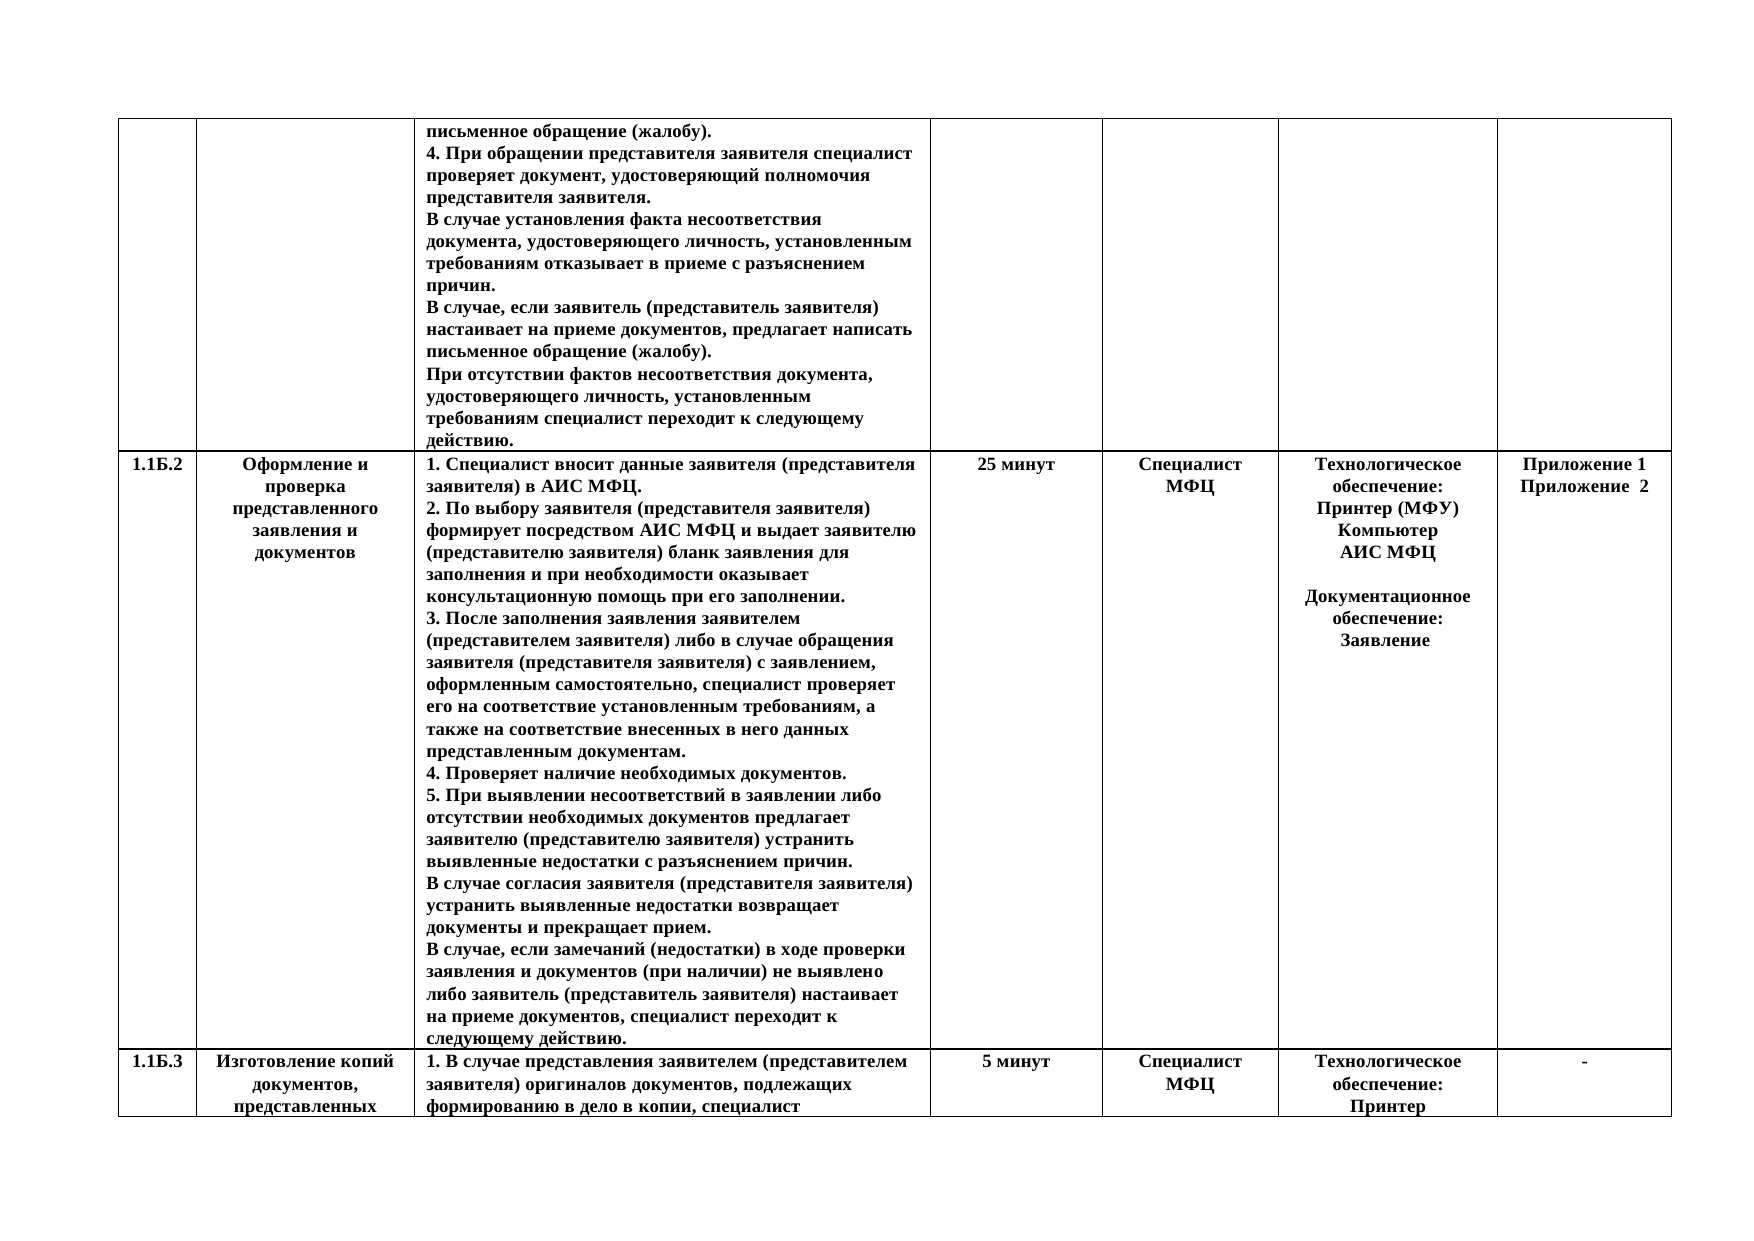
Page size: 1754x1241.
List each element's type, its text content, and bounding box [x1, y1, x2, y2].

table_cell 25 минут [931, 452, 1102, 1048]
table_cell 5 минут [931, 1050, 1102, 1116]
table_cell Специалист МФЦ [1103, 1050, 1278, 1116]
table_cell Технологическое обеспечение: Принтер [1279, 1050, 1497, 1116]
table_cell 1. В случае представления заявителем (представителем заявителя) оригиналов документов, подлежащих формированию в дело в копии, специалист [415, 1050, 930, 1116]
table_cell Специалист МФЦ [1103, 452, 1278, 1048]
table_cell [931, 119, 1102, 450]
table_cell Изготовление копий документов, представленных [197, 1050, 414, 1116]
table_cell Оформление и проверка представленного заявления и документов [197, 452, 414, 1048]
table_cell письменное обращение (жалобу). 4. При обращении представителя заявителя специалист проверяет документ, удостоверяющий полномочия представителя заявителя. В случае установления факта несоответствия документа, удостоверяющего личность, установленным требованиям отказывает в приеме с разъяснением причин. В случае, если заявитель (представитель заявителя) настаивает на приеме документов, предлагает написать письменное обращение (жалобу). При отсутствии фактов несоответствия документа, удостоверяющего личность, установленным требованиям специалист переходит к следующему действию. [415, 119, 930, 450]
table_cell [1279, 119, 1497, 450]
table_cell [1103, 119, 1278, 450]
table_cell 1. Специалист вносит данные заявителя (представителя заявителя) в АИС МФЦ. 2. По выбору заявителя (представителя заявителя) формирует посредством АИС МФЦ и выдает заявителю (представителю заявителя) бланк заявления для заполнения и при необходимости оказывает консультационную помощь при его заполнении. 3. После заполнения заявления заявителем (представителем заявителя) либо в случае обращения заявителя (представителя заявителя) с заявлением, оформленным самостоятельно, специалист проверяет его на соответствие установленным требованиям, а также на соответствие внесенных в него данных представленным документам. 4. Проверяет наличие необходимых документов. 5. При выявлении несоответствий в заявлении либо отсутствии необходимых документов предлагает заявителю (представителю заявителя) устранить выявленные недостатки с разъяснением причин. В случае согласия заявителя (представителя заявителя) устранить выявленные недостатки возвращает документы и прекращает прием. В случае, если замечаний (недостатки) в ходе проверки заявления и документов (при наличии) не выявлено либо заявитель (представитель заявителя) настаивает на приеме документов, специалист переходит к следующему действию. [415, 452, 930, 1048]
table_cell 1.1Б.2 [119, 452, 196, 1048]
table_cell 1.1Б.3 [119, 1050, 196, 1116]
table_cell [119, 119, 196, 450]
table_cell Приложение 1 Приложение 2 [1498, 452, 1671, 1048]
table_cell - [1498, 119, 1671, 450]
table_cell [197, 119, 414, 450]
table_cell - [1498, 1050, 1671, 1116]
table_cell Технологическое обеспечение: Принтер (МФУ) Компьютер АИС МФЦ Документационное обеспечение: Заявление [1279, 452, 1497, 1048]
